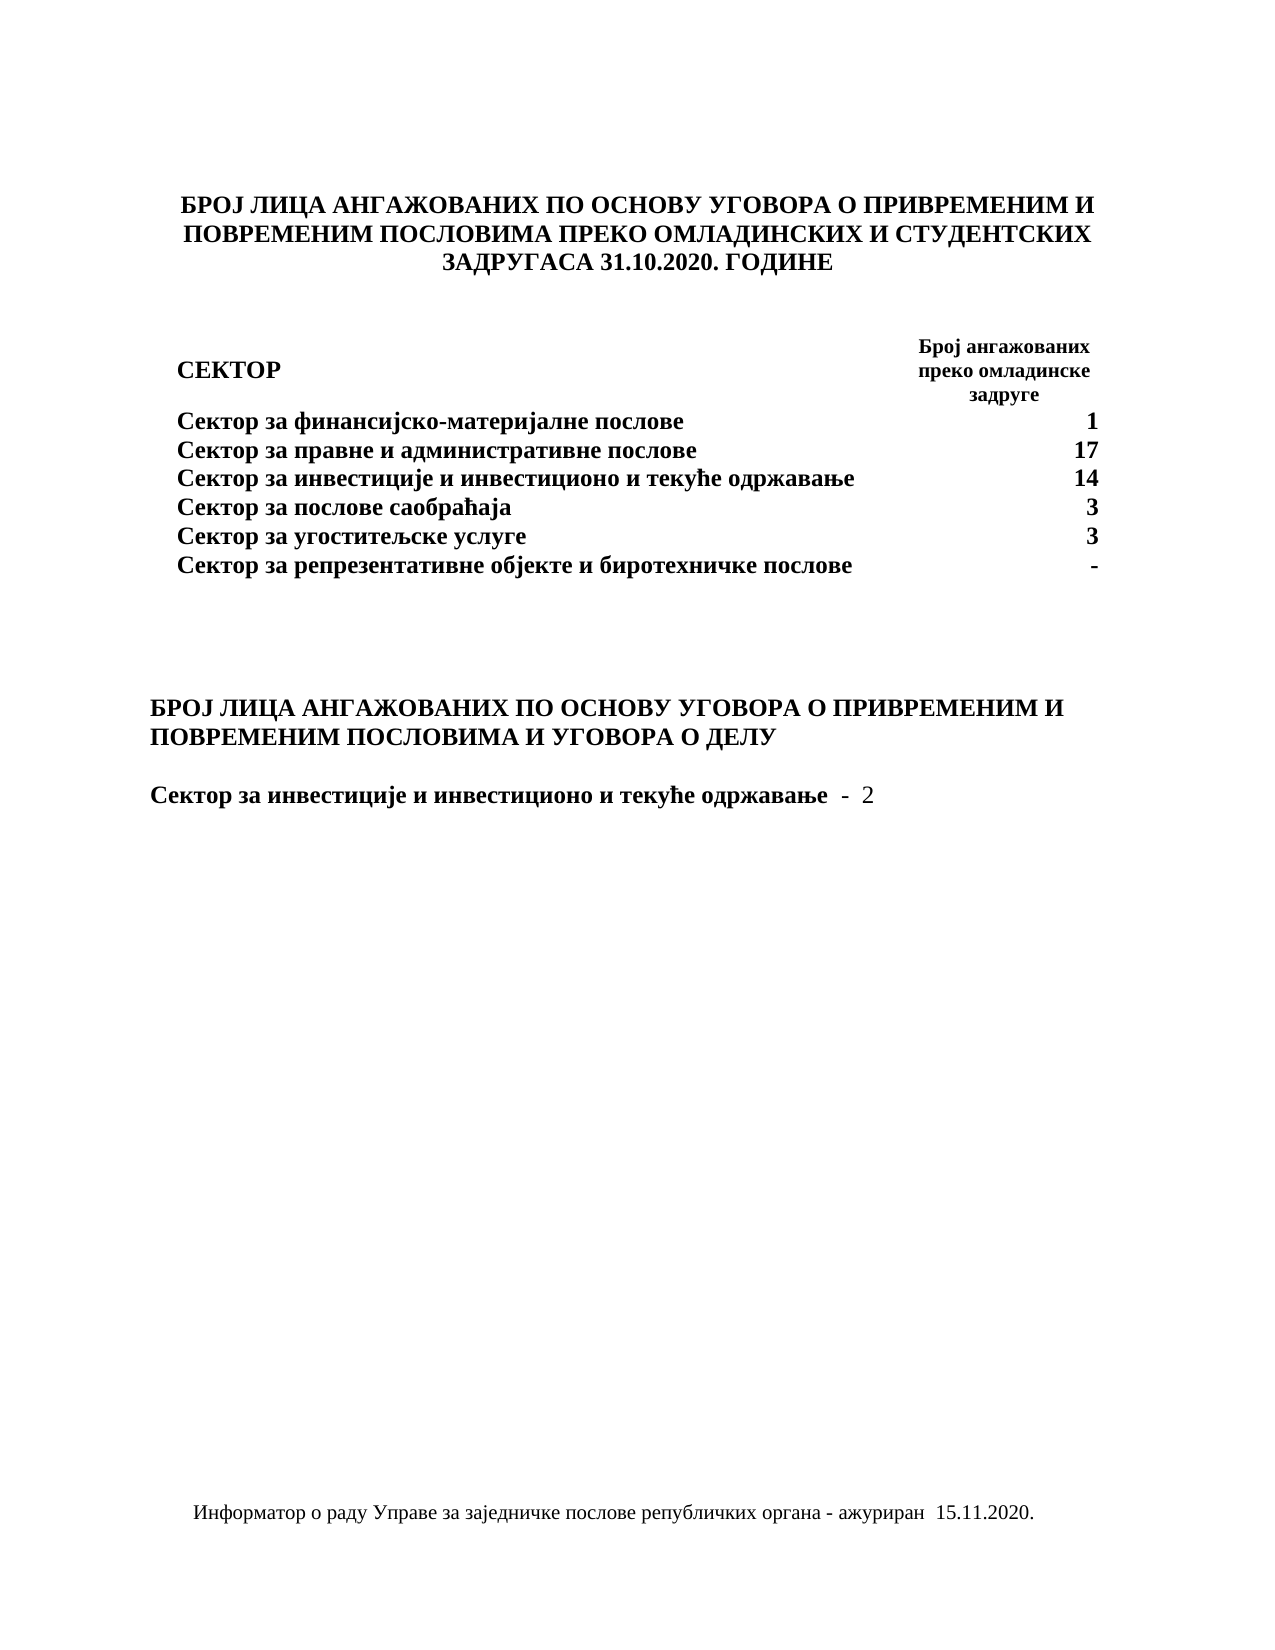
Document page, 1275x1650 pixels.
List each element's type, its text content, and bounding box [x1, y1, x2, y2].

table_cell 14 [899, 464, 1109, 492]
text БРОЈ ЛИЦА АНГАЖОВАНИХ ПО ОСНОВУ УГОВОРА О ПРИВРЕМЕНИМ И ПОВРЕМЕНИМ ПОСЛОВИМА ПРЕКО ОМЛАДИНСКИХ И СТУДЕНТСКИХ ЗАДРУГАСА 31.10.2020. ГОДИНЕ [150, 190, 1125, 276]
table_cell 3 [899, 492, 1109, 521]
table_cell Сектор за инвестиције и инвестиционо и текуће одржавање [165, 464, 898, 492]
table_header Број ангажованих преко омладинске задруге [899, 334, 1109, 406]
table_cell - [899, 550, 1109, 578]
table_cell Сектор за послове саобраћаја [165, 492, 898, 521]
table_cell Сектор за финансијско-материјалне послове [165, 406, 898, 435]
table_cell Сектор за репрезентативне објекте и биротехничке послове [165, 550, 898, 578]
table_cell Сектор за угоститељске услуге [165, 521, 898, 550]
table_cell 17 [899, 435, 1109, 463]
table_header СЕКТОР [165, 334, 898, 406]
table_cell 1 [899, 406, 1109, 435]
text Сектор за инвестиције и инвестиционо и текуће одржавање - 2 [150, 780, 1125, 808]
text БРОЈ ЛИЦА АНГАЖОВАНИХ ПО ОСНОВУ УГОВОРА О ПРИВРЕМЕНИМ И ПОВРЕМЕНИМ ПОСЛОВИМА И УГОВОРА О ДЕЛУ [150, 693, 1125, 751]
table_cell 3 [899, 521, 1109, 550]
table_cell Сектор за правне и административне послове [165, 435, 898, 463]
